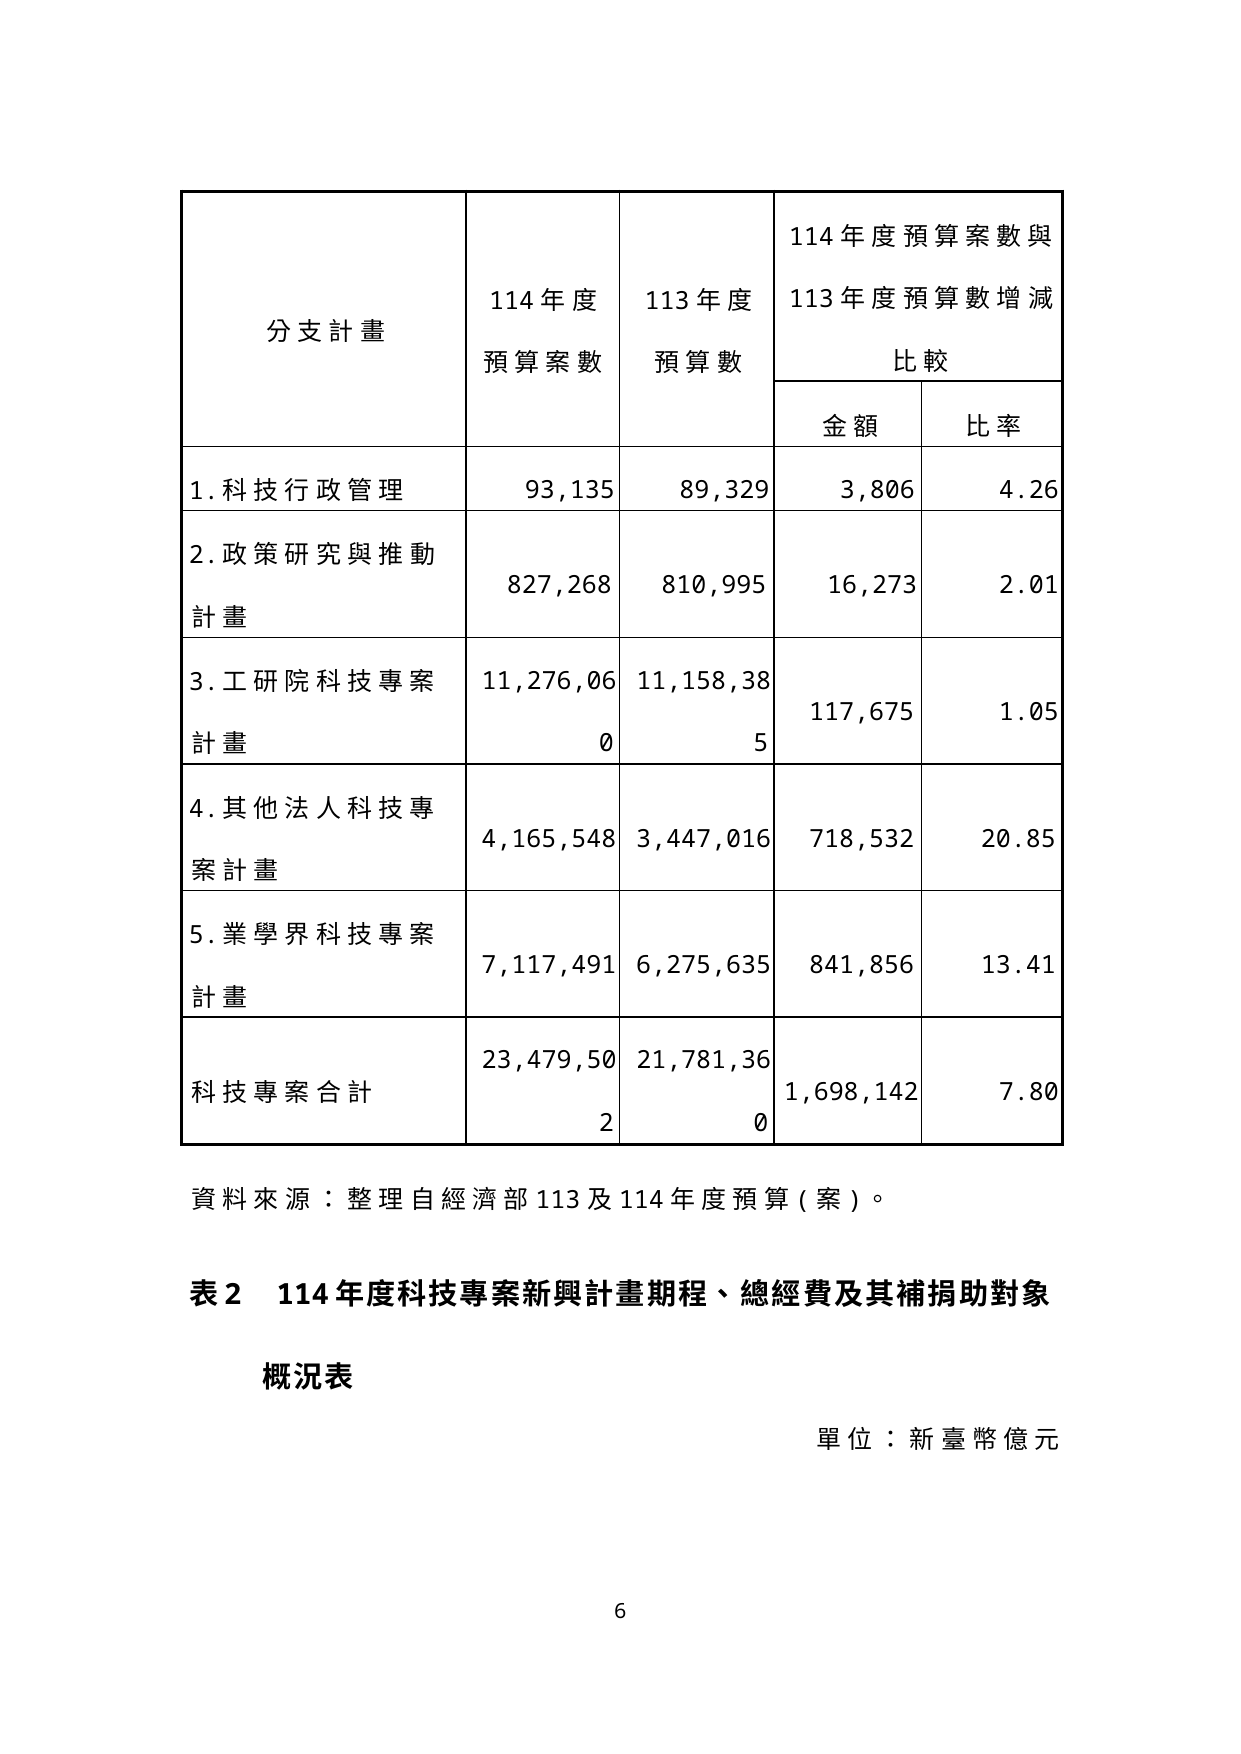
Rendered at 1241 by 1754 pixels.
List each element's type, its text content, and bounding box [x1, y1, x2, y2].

table_cell 3.工研院科技專案計畫 [183, 638, 465, 763]
table_cell 93,135 [467, 447, 619, 510]
table_cell 7,117,491 [467, 891, 619, 1016]
table_header 114年度 預算案數 [467, 193, 619, 446]
table_cell 23,479,502 [467, 1018, 619, 1143]
table_cell 4.26 [922, 447, 1061, 510]
table_cell 841,856 [775, 891, 921, 1016]
table_cell 11,276,060 [467, 638, 619, 763]
table_cell 7.80 [922, 1018, 1061, 1143]
table_cell 11,158,385 [620, 638, 773, 763]
table_cell 比率 [922, 382, 1061, 446]
table_cell 4,165,548 [467, 765, 619, 889]
table_cell 4.其他法人科技專案計畫 [183, 765, 465, 889]
table_cell 827,268 [467, 511, 619, 636]
table_cell 2.政策研究與推動計畫 [183, 511, 465, 636]
table_cell 1.05 [922, 638, 1061, 763]
table_cell 5.業學界科技專案計畫 [183, 891, 465, 1016]
text 表2 114年度科技專案新興計畫期程、總經費及其補捐助對象概況表 [179, 1208, 1063, 1396]
table_cell 1,698,142 [775, 1018, 921, 1143]
table_cell 117,675 [775, 638, 921, 763]
table_cell 20.85 [922, 765, 1061, 889]
table_cell 21,781,360 [620, 1018, 773, 1143]
text 資料來源：整理自經濟部113及114年度預算(案)。 [180, 1146, 1063, 1208]
table_cell 金額 [775, 382, 921, 446]
table_cell 13.41 [922, 891, 1061, 1016]
table_cell 科技專案合計 [183, 1018, 465, 1143]
table_cell 718,532 [775, 765, 921, 889]
table_cell 810,995 [620, 511, 773, 636]
text 單位：新臺幣億元 [179, 1396, 1063, 1458]
table_cell 3,806 [775, 447, 921, 510]
table_cell 2.01 [922, 511, 1061, 636]
table_cell 3,447,016 [620, 765, 773, 889]
table_header 113年度 預算數 [620, 193, 773, 446]
table_header 114年度預算案數與113年度預算數增減比較 [775, 193, 1061, 380]
table_cell 1.科技行政管理 [183, 447, 465, 510]
table_cell 16,273 [775, 511, 921, 636]
table_cell 6,275,635 [620, 891, 773, 1016]
table_cell 89,329 [620, 447, 773, 510]
table_header 分支計畫 [183, 193, 465, 446]
